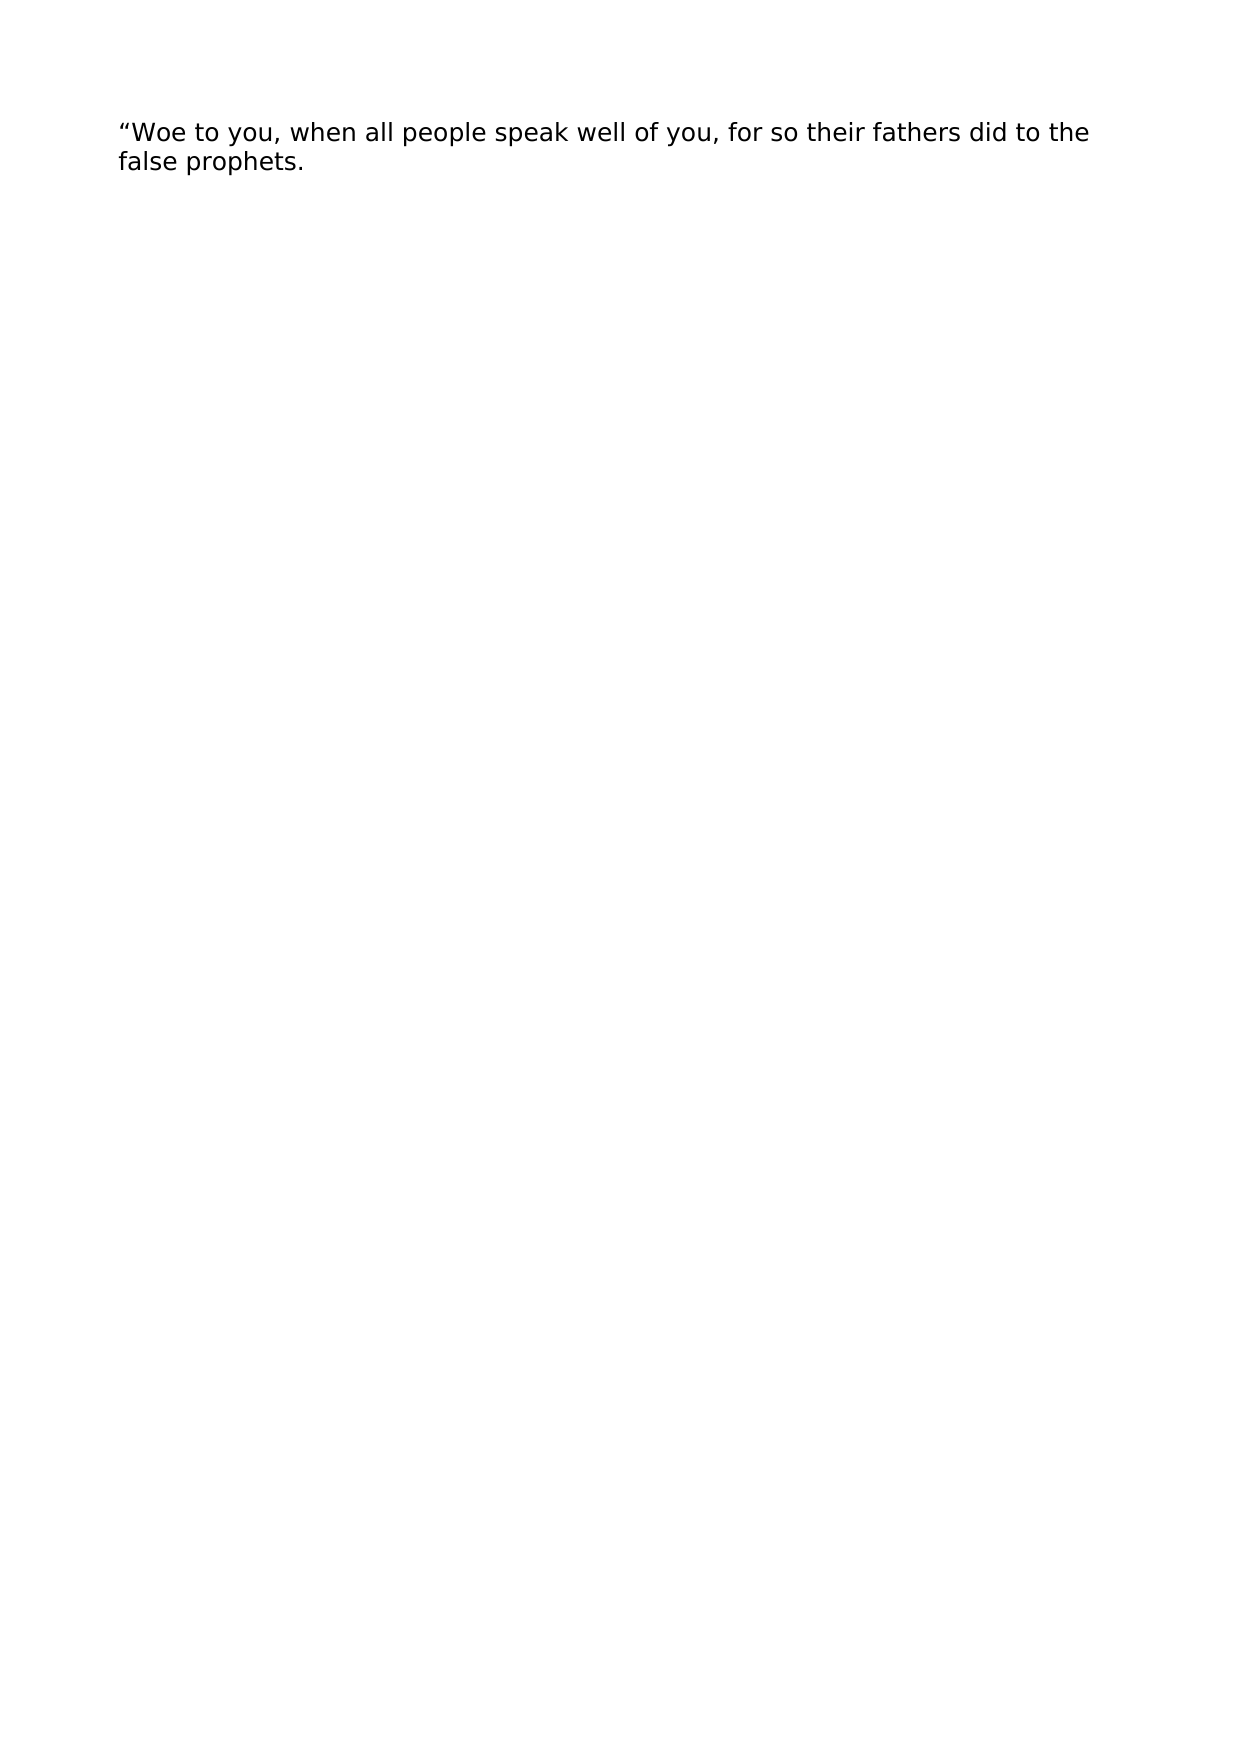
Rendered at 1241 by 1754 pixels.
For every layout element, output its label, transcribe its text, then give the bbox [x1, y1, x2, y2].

text “Woe to you, when all people speak well of you, for so their fathers did to the false prophets. [118, 118, 1122, 176]
